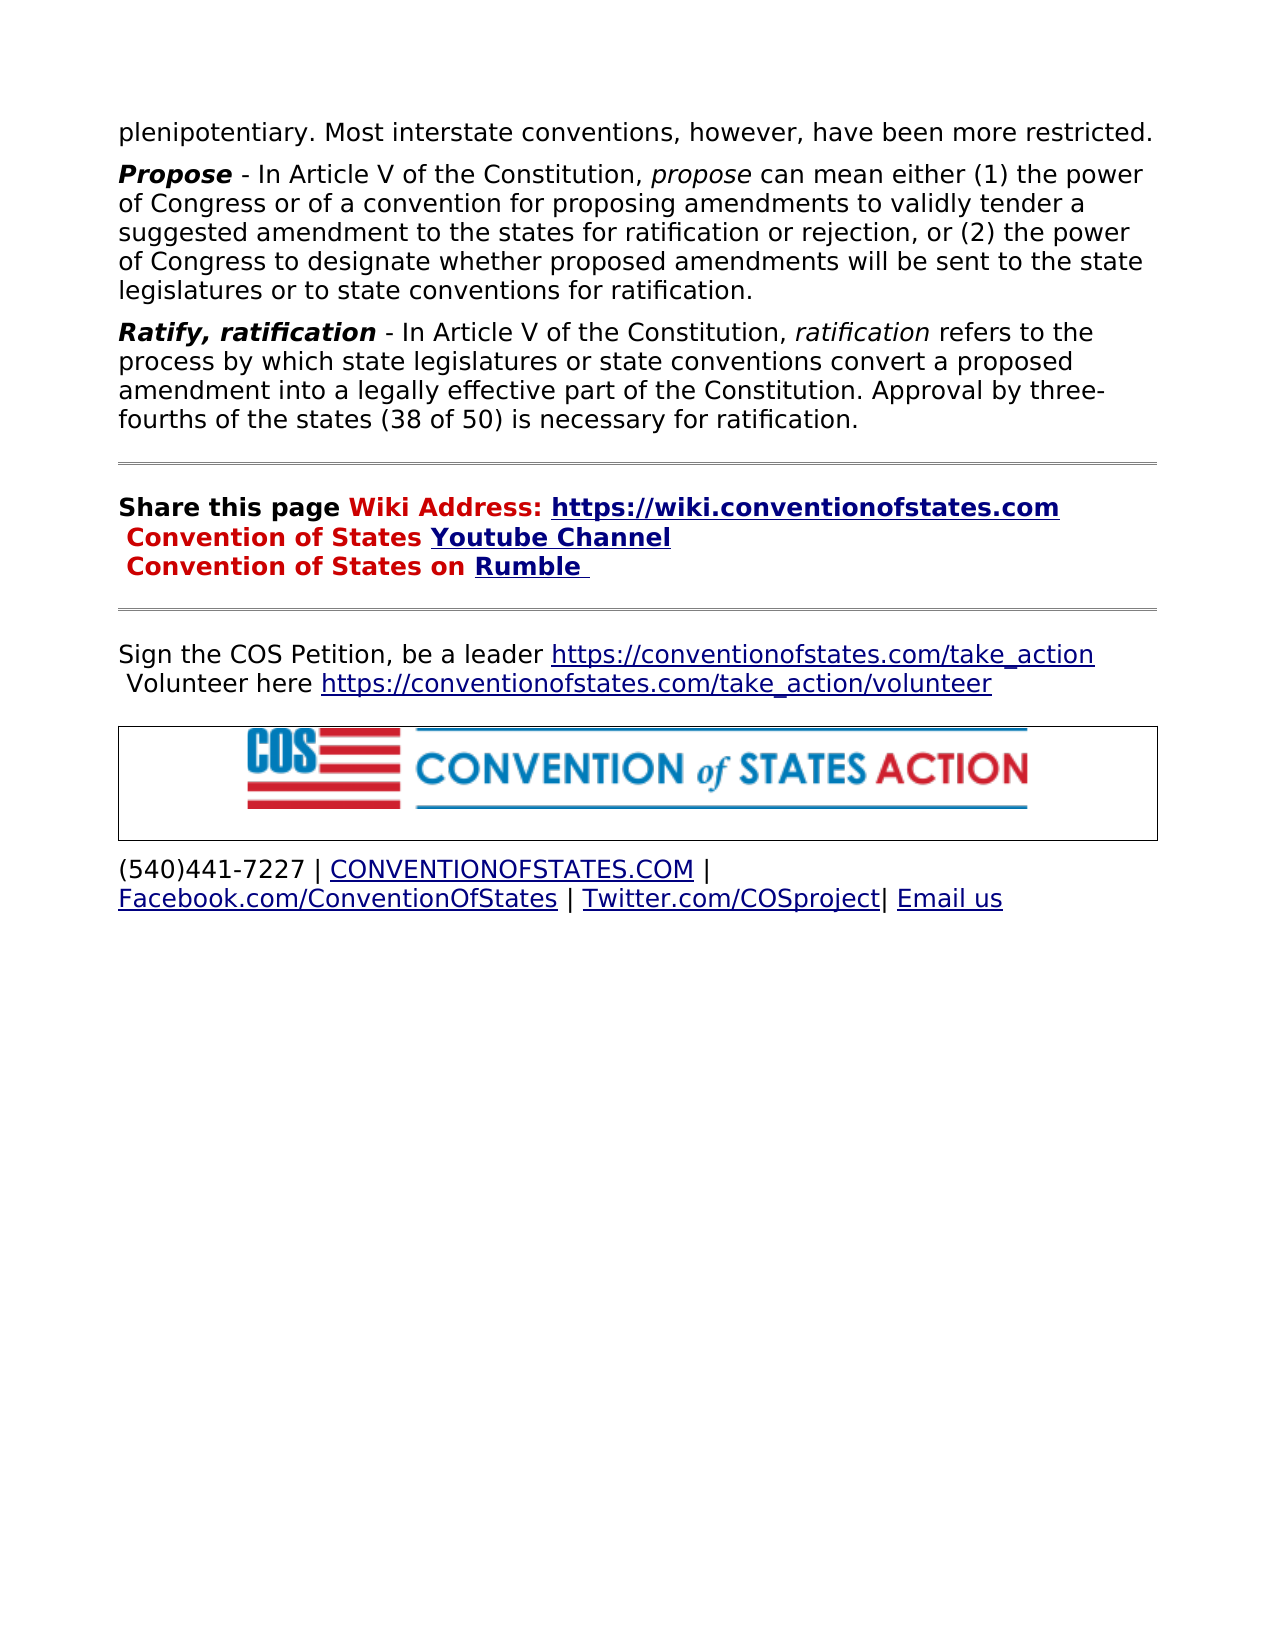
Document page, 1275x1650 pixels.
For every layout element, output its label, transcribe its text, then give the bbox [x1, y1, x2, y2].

table_header [119, 727, 1157, 840]
text plenipotentiary. Most interstate conventions, however, have been more restricted. [118, 118, 1157, 147]
picture [247, 728, 1028, 809]
text Propose - In Article V of the Constitution, propose can mean either (1) the power of Congress or of a convention for proposing amendments to validly tender a suggested amendment to the states for ratification or rejection, or (2) the power of Congress to designate whether proposed amendments will be sent to the state legislatures or to state conventions for ratification. [118, 160, 1157, 306]
text (540)441-7227 | CONVENTIONOFSTATES.COM | Facebook.com/ConventionOfStates | Twitter.com/COSproject| Email us [118, 855, 1157, 914]
text Sign the COS Petition, be a leader https://conventionofstates.com/take_action Volunteer here https://conventionofstates.com/take_action/volunteer [118, 640, 1157, 698]
text Share this page Wiki Address: https://wiki.conventionofstates.com Convention of States Youtube Channel Convention of States on Rumble [118, 494, 1157, 581]
text Ratify, ratification - In Article V of the Constitution, ratification refers to the process by which state legislatures or state conventions convert a proposed amendment into a legally effective part of the Constitution. Approval by three-fourths of the states (38 of 50) is necessary for ratification. [118, 318, 1157, 435]
